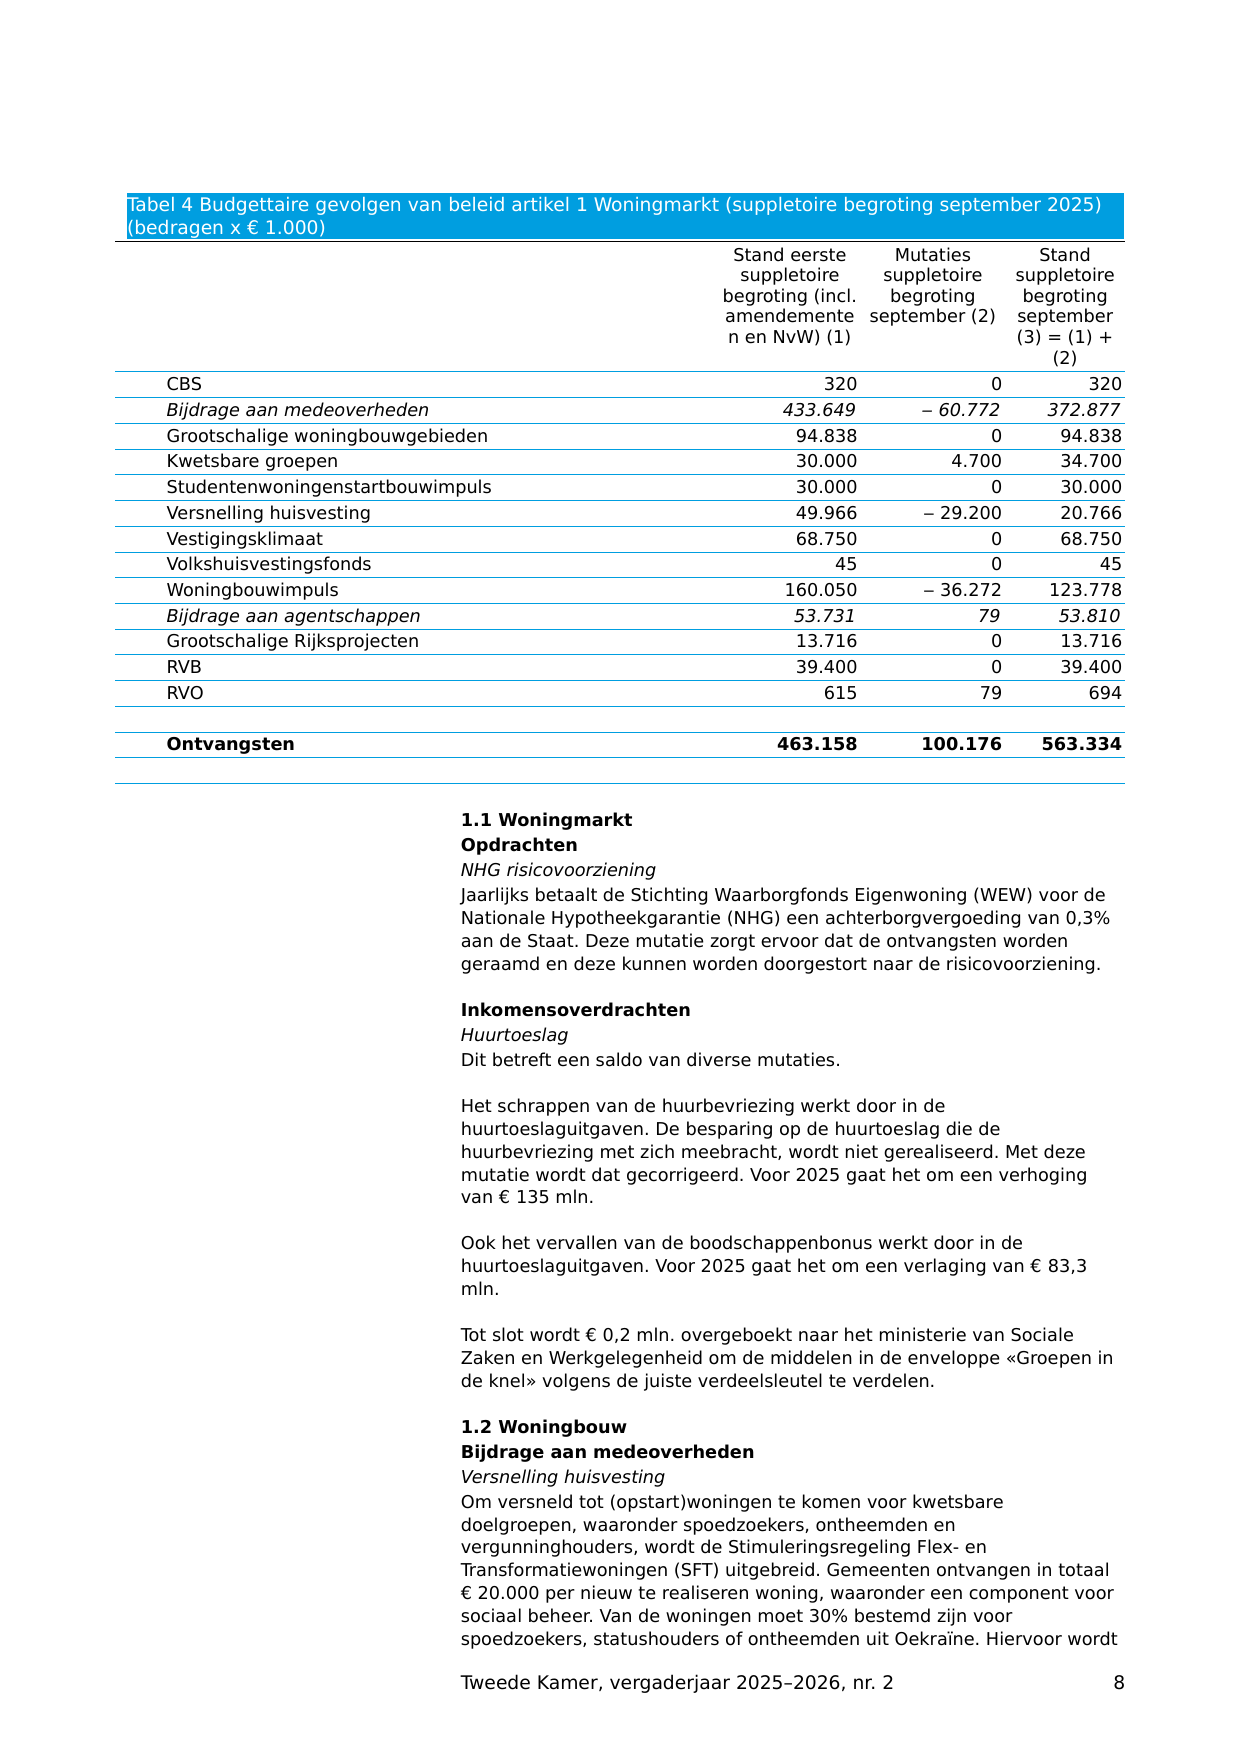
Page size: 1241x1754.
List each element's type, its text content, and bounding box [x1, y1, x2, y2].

table_cell 39.400 [719, 655, 860, 680]
table_cell 79 [860, 604, 1005, 628]
table_cell [115, 527, 163, 551]
table_cell RVO [164, 681, 719, 706]
table_cell [115, 681, 163, 706]
table_cell 100.176 [860, 733, 1005, 757]
table_cell 45 [719, 553, 860, 577]
table_cell Volkshuisvestingsfonds [164, 553, 719, 577]
table_cell 0 [860, 475, 1005, 500]
table_cell Bijdrage aan medeoverheden [164, 398, 719, 423]
table_cell 30.000 [1005, 475, 1125, 500]
table_cell 563.334 [1005, 733, 1125, 757]
table_cell 0 [860, 553, 1005, 577]
table_cell [115, 398, 163, 423]
table_cell 68.750 [1005, 527, 1125, 551]
table_cell 39.400 [1005, 655, 1125, 680]
table_cell 433.649 [719, 398, 860, 423]
table_cell ‒ 60.772 [860, 398, 1005, 423]
table_cell Ontvangsten [164, 733, 719, 757]
table_cell 68.750 [719, 527, 860, 551]
table_cell Vestigingsklimaat [164, 527, 719, 551]
table_header Tabel 4 Budgettaire gevolgen van beleid artikel 1 Woningmarkt (suppletoire begroting september 2025) (bedragen x € 1.000) [115, 191, 1125, 241]
table_cell Woningbouwimpuls [164, 578, 719, 603]
table_cell 20.766 [1005, 501, 1125, 526]
table_cell 94.838 [1005, 424, 1125, 448]
table_cell [164, 242, 719, 371]
text Versnelling huisvesting [461, 1465, 1125, 1488]
table_cell 13.716 [719, 630, 860, 654]
text Bijdrage aan medeoverheden [461, 1440, 1125, 1463]
table_cell [1005, 758, 1125, 783]
table_cell [115, 630, 163, 654]
table_cell 45 [1005, 553, 1125, 577]
table_cell 615 [719, 681, 860, 706]
table_cell 13.716 [1005, 630, 1125, 654]
table_cell [115, 758, 163, 783]
table_cell [115, 424, 163, 448]
table_cell [115, 604, 163, 628]
table_cell 0 [860, 655, 1005, 680]
table_cell [115, 733, 163, 757]
table_cell [719, 758, 860, 783]
text Inkomensoverdrachten [461, 998, 1125, 1021]
table_cell 694 [1005, 681, 1125, 706]
table_cell Stand eerste suppletoire begroting (incl. amendementen en NvW) (1) [719, 242, 860, 371]
table_cell ‒ 29.200 [860, 501, 1005, 526]
table_cell Kwetsbare groepen [164, 450, 719, 474]
table_cell 463.158 [719, 733, 860, 757]
table_cell Versnelling huisvesting [164, 501, 719, 526]
text Het schrappen van de huurbevriezing werkt door in de huurtoeslaguitgaven. De besparing op de huurtoeslag die de huurbevriezing met zich meebracht, wordt niet gerealiseerd. Met deze mutatie wordt dat gecorrigeerd. Voor 2025 gaat het om een verhoging van € 135 mln. [461, 1094, 1125, 1208]
table_cell RVB [164, 655, 719, 680]
table_cell [164, 758, 719, 783]
table_cell Studentenwoningenstartbouwimpuls [164, 475, 719, 500]
table_cell [115, 372, 163, 397]
table_cell [115, 707, 163, 731]
table_cell Mutaties suppletoire begroting september (2) [860, 242, 1005, 371]
table_cell 4.700 [860, 450, 1005, 474]
table_cell 30.000 [719, 475, 860, 500]
table_cell [115, 553, 163, 577]
table_cell Grootschalige Rijksprojecten [164, 630, 719, 654]
text 1.2 Woningbouw [461, 1415, 1125, 1438]
table_cell [115, 475, 163, 500]
text 1.1 Woningmarkt [461, 808, 1125, 831]
table_cell [115, 450, 163, 474]
table_cell 372.877 [1005, 398, 1125, 423]
table_cell 53.731 [719, 604, 860, 628]
table_cell [115, 242, 163, 371]
table_cell 0 [860, 424, 1005, 448]
text Dit betreft een saldo van diverse mutaties. [461, 1048, 1125, 1071]
table_cell [719, 707, 860, 731]
table_cell Bijdrage aan agentschappen [164, 604, 719, 628]
table_cell 123.778 [1005, 578, 1125, 603]
text NHG risicovoorziening [461, 858, 1125, 881]
text Tot slot wordt € 0,2 mln. overgeboekt naar het ministerie van Sociale Zaken en Werkgelegenheid om de middelen in de enveloppe «Groepen in de knel» volgens de juiste verdeelsleutel te verdelen. [461, 1323, 1125, 1392]
table_cell [860, 758, 1005, 783]
table_cell [115, 501, 163, 526]
table_cell 79 [860, 681, 1005, 706]
table_cell [115, 655, 163, 680]
text Opdrachten [461, 833, 1125, 856]
table_cell 30.000 [719, 450, 860, 474]
table_cell [164, 707, 719, 731]
table_cell Grootschalige woningbouwgebieden [164, 424, 719, 448]
table_cell [860, 707, 1005, 731]
table_cell 320 [1005, 372, 1125, 397]
table_cell CBS [164, 372, 719, 397]
table_cell [115, 578, 163, 603]
text Huurtoeslag [461, 1023, 1125, 1046]
text Jaarlijks betaalt de Stichting Waarborgfonds Eigenwoning (WEW) voor de Nationale Hypotheekgarantie (NHG) een achterborgvergoeding van 0,3% aan de Staat. Deze mutatie zorgt ervoor dat de ontvangsten worden geraamd en deze kunnen worden doorgestort naar de risicovoorziening. [461, 883, 1125, 975]
table_cell 0 [860, 527, 1005, 551]
text Ook het vervallen van de boodschappenbonus werkt door in de huurtoeslaguitgaven. Voor 2025 gaat het om een verlaging van € 83,3 mln. [461, 1231, 1125, 1300]
table_cell 160.050 [719, 578, 860, 603]
table_cell ‒ 36.272 [860, 578, 1005, 603]
table_cell 34.700 [1005, 450, 1125, 474]
table_cell 0 [860, 372, 1005, 397]
table_cell 53.810 [1005, 604, 1125, 628]
table_cell 94.838 [719, 424, 860, 448]
table_cell 0 [860, 630, 1005, 654]
table_cell Stand suppletoire begroting september (3) = (1) + (2) [1005, 242, 1125, 371]
table_cell 49.966 [719, 501, 860, 526]
text Om versneld tot (opstart)woningen te komen voor kwetsbare doelgroepen, waaronder spoedzoekers, ontheemden en vergunninghouders, wordt de Stimuleringsregeling Flex- en Transformatiewoningen (SFT) uitgebreid. Gemeenten ontvangen in totaal € 20.000 per nieuw te realiseren woning, waaronder een component voor sociaal beheer. Van de woningen moet 30% bestemd zijn voor spoedzoekers, statushouders of ontheemden uit Oekraïne. Hiervoor wordt [461, 1490, 1125, 1650]
table_cell 320 [719, 372, 860, 397]
table_cell [1005, 707, 1125, 731]
